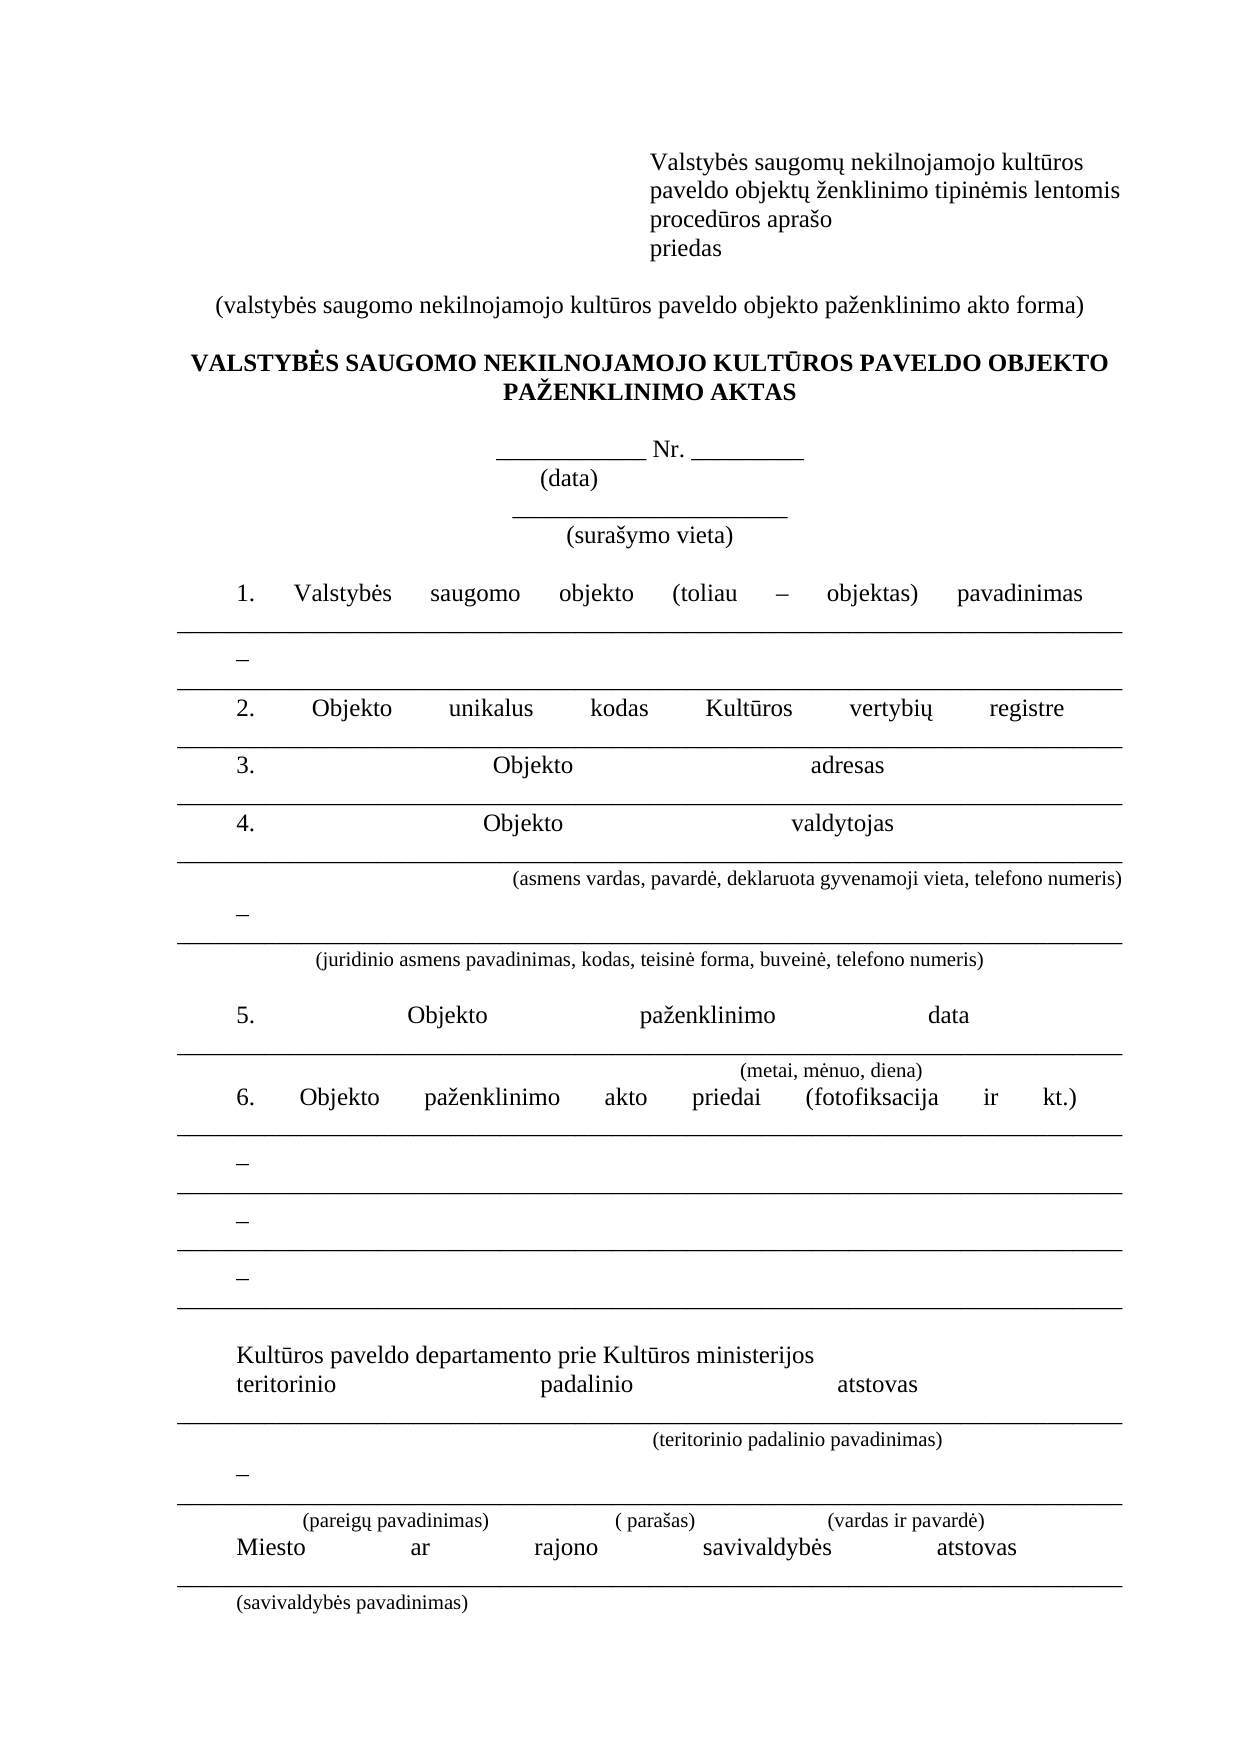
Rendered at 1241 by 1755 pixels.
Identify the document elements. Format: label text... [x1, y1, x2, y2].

text 4. Objekto valdytojas [177, 808, 1122, 862]
text VALSTYBĖS SAUGOMO NEKILNOJAMOJO KULTŪROS PAVELDO OBJEKTO PAŽENKLINIMO AKTAS [177, 348, 1122, 406]
text (asmens vardas, pavardė, deklaruota gyvenamoji vieta, telefono numeris) [177, 866, 1122, 890]
text (savivaldybės pavadinimas) [177, 1590, 1122, 1614]
text _ [177, 890, 1122, 943]
text priedas [649, 233, 1122, 262]
text _ [177, 636, 1122, 689]
text (teritorinio padalinio pavadinimas) [177, 1427, 1122, 1451]
text Valstybės saugomų nekilnojamojo kultūros paveldo objektų ženklinimo tipinėmis lentomis procedūros aprašo [649, 147, 1122, 233]
text (metai, mėnuo, diena) [177, 1057, 1122, 1082]
text _ [177, 1139, 1122, 1193]
text ______________________ [177, 492, 1122, 521]
text 3. Objekto adresas [177, 751, 1122, 804]
text _ [177, 1197, 1122, 1250]
text 2. Objekto unikalus kodas Kultūros vertybių registre [177, 693, 1122, 747]
text _ [177, 1254, 1122, 1308]
text (data) [177, 463, 1122, 492]
text teritorinio padalinio atstovas [177, 1369, 1122, 1423]
text (pareigų pavadinimas) ( parašas) (vardas ir pavardė) [177, 1508, 1122, 1532]
text 1. Valstybės saugomo objekto (toliau – objektas) pavadinimas [177, 578, 1122, 632]
text 5. Objekto paženklinimo data [177, 1000, 1122, 1054]
text (valstybės saugomo nekilnojamojo kultūros paveldo objekto paženklinimo akto forma) [177, 291, 1122, 319]
text Kultūros paveldo departamento prie Kultūros ministerijos [177, 1340, 1122, 1369]
text ____________ Nr. _________ [177, 434, 1122, 463]
text (juridinio asmens pavadinimas, kodas, teisinė forma, buveinė, telefono numeris) [177, 947, 1122, 971]
text Miesto ar rajono savivaldybės atstovas [177, 1532, 1122, 1586]
text _ [177, 1451, 1122, 1504]
text 6. Objekto paženklinimo akto priedai (fotofiksacija ir kt.) [177, 1082, 1122, 1135]
text (surašymo vieta) [177, 521, 1122, 549]
